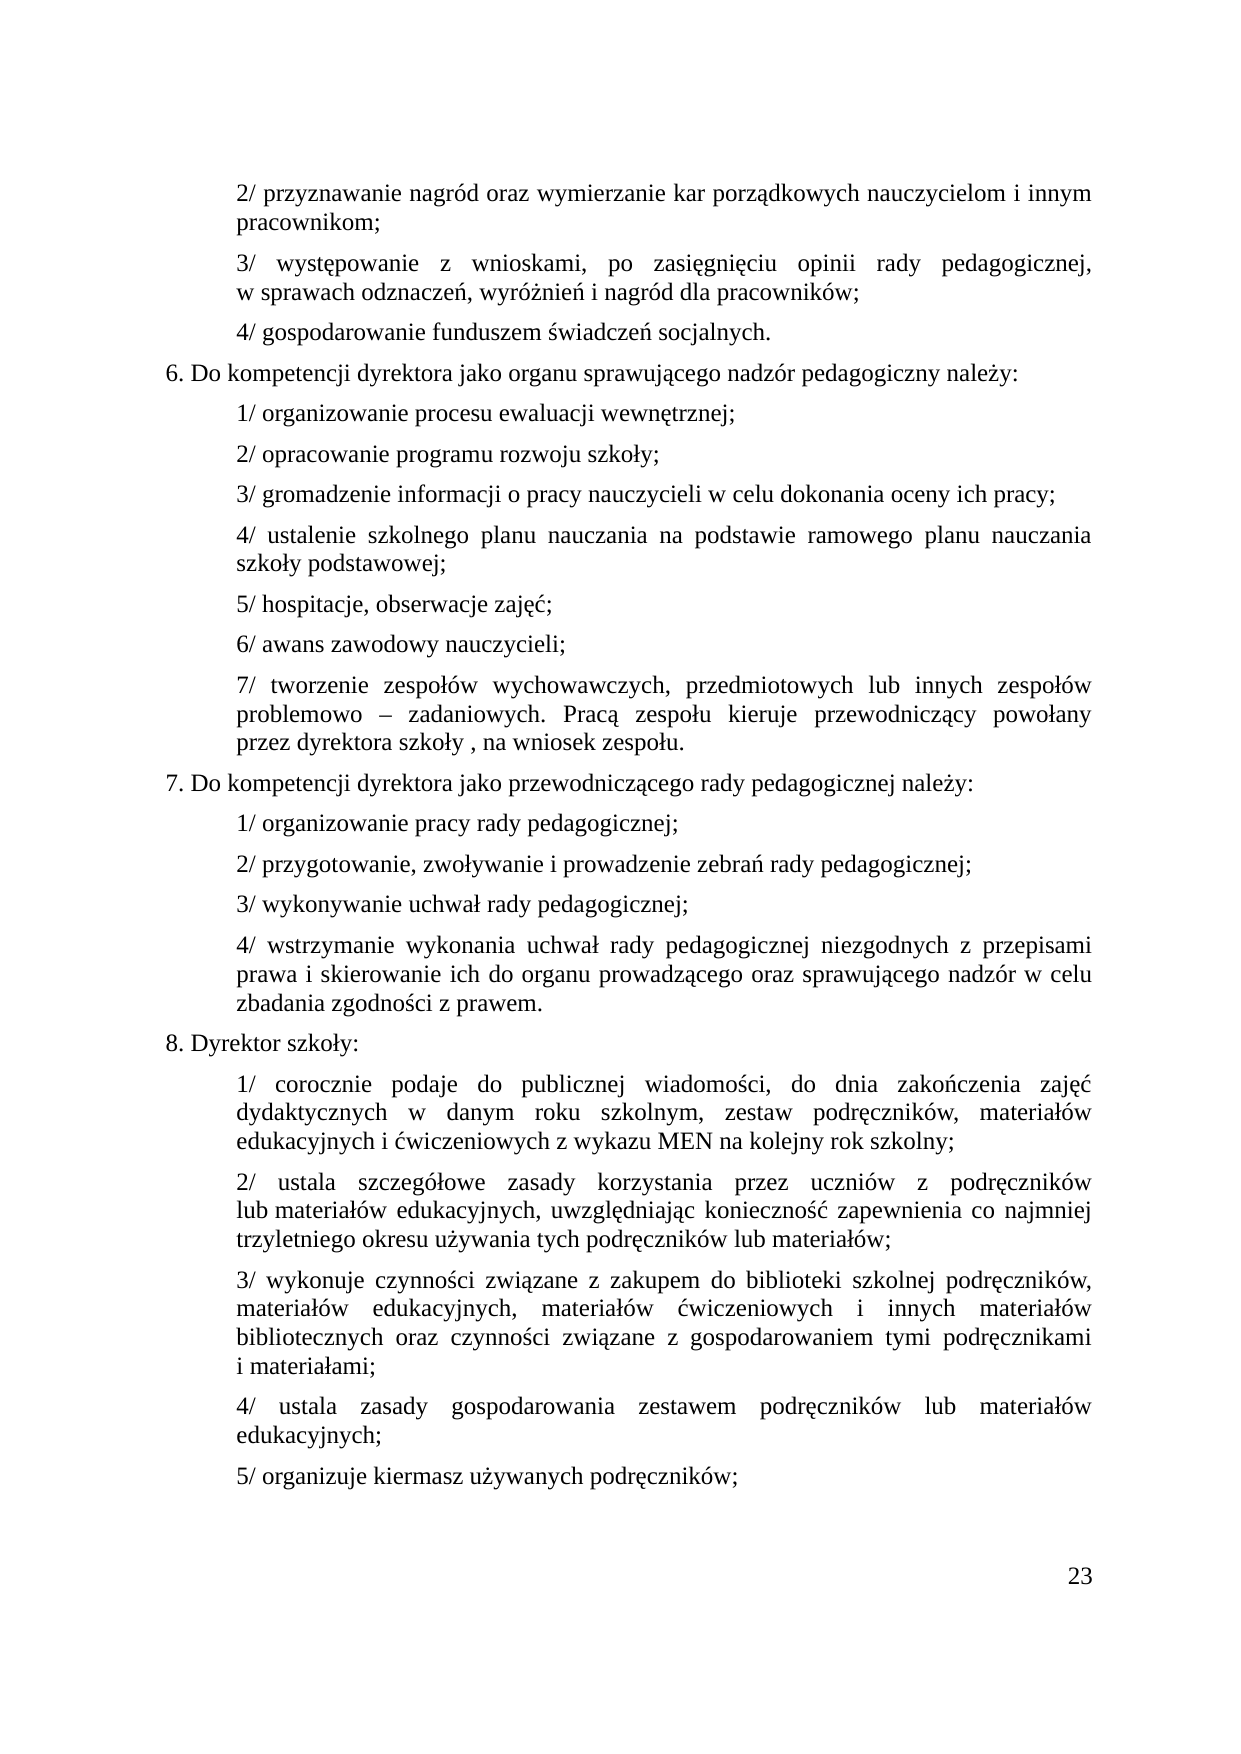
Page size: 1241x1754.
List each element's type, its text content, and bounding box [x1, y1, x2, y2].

subtitle 5/ hospitacje, obserwacje zajęć; [236, 589, 1092, 618]
subtitle 4/ ustala zasady gospodarowania zestawem podręczników lub materiałów edukacyjnych; [236, 1391, 1092, 1449]
subtitle 4/ gospodarowanie funduszem świadczeń socjalnych. [236, 317, 1092, 346]
subtitle 7/ tworzenie zespołów wychowawczych, przedmiotowych lub innych zespołów problemowo – zadaniowych. Pracą zespołu kieruje przewodniczący powołany przez dyrektora szkoły , na wniosek zespołu. [236, 670, 1092, 756]
subtitle 3/ wykonuje czynności związane z zakupem do biblioteki szkolnej podręczników, materiałów edukacyjnych, materiałów ćwiczeniowych i innych materiałów bibliotecznych oraz czynności związane z gospodarowaniem tymi podręcznikami i materiałami; [236, 1265, 1092, 1380]
subtitle 5/ organizuje kiermasz używanych podręczników; [236, 1461, 1092, 1489]
subtitle 1/ corocznie podaje do publicznej wiadomości, do dnia zakończenia zajęć dydaktycznych w danym roku szkolnym, zestaw podręczników, materiałów edukacyjnych i ćwiczeniowych z wykazu MEN na kolejny rok szkolny; [236, 1069, 1092, 1155]
subtitle 2/ ustala szczegółowe zasady korzystania przez uczniów z podręczników lub materiałów edukacyjnych, uwzględniając konieczność zapewnienia co najmniej trzyletniego okresu używania tych podręczników lub materiałów; [236, 1167, 1092, 1253]
subtitle 3/ gromadzenie informacji o pracy nauczycieli w celu dokonania oceny ich pracy; [236, 479, 1092, 508]
subtitle 2/ opracowanie programu rozwoju szkoły; [236, 439, 1092, 467]
subtitle 1/ organizowanie procesu ewaluacji wewnętrznej; [236, 398, 1092, 427]
subtitle 4/ ustalenie szkolnego planu nauczania na podstawie ramowego planu nauczania szkoły podstawowej; [236, 520, 1092, 577]
subtitle 3/ występowanie z wnioskami, po zasięgnięciu opinii rady pedagogicznej, w sprawach odznaczeń, wyróżnień i nagród dla pracowników; [236, 248, 1092, 305]
subtitle 8. Dyrektor szkoły: [165, 1028, 1092, 1057]
subtitle 1/ organizowanie pracy rady pedagogicznej; [236, 808, 1092, 837]
subtitle 2/ przyznawanie nagród oraz wymierzanie kar porządkowych nauczycielom i innym pracownikom; [236, 178, 1092, 236]
subtitle 7. Do kompetencji dyrektora jako przewodniczącego rady pedagogicznej należy: [165, 768, 1092, 797]
subtitle 3/ wykonywanie uchwał rady pedagogicznej; [236, 889, 1092, 918]
subtitle 4/ wstrzymanie wykonania uchwał rady pedagogicznej niezgodnych z przepisami prawa i skierowanie ich do organu prowadzącego oraz sprawującego nadzór w celu zbadania zgodności z prawem. [236, 930, 1092, 1016]
subtitle 6. Do kompetencji dyrektora jako organu sprawującego nadzór pedagogiczny należy: [165, 358, 1092, 386]
subtitle 6/ awans zawodowy nauczycieli; [236, 629, 1092, 658]
subtitle 2/ przygotowanie, zwoływanie i prowadzenie zebrań rady pedagogicznej; [236, 849, 1092, 878]
